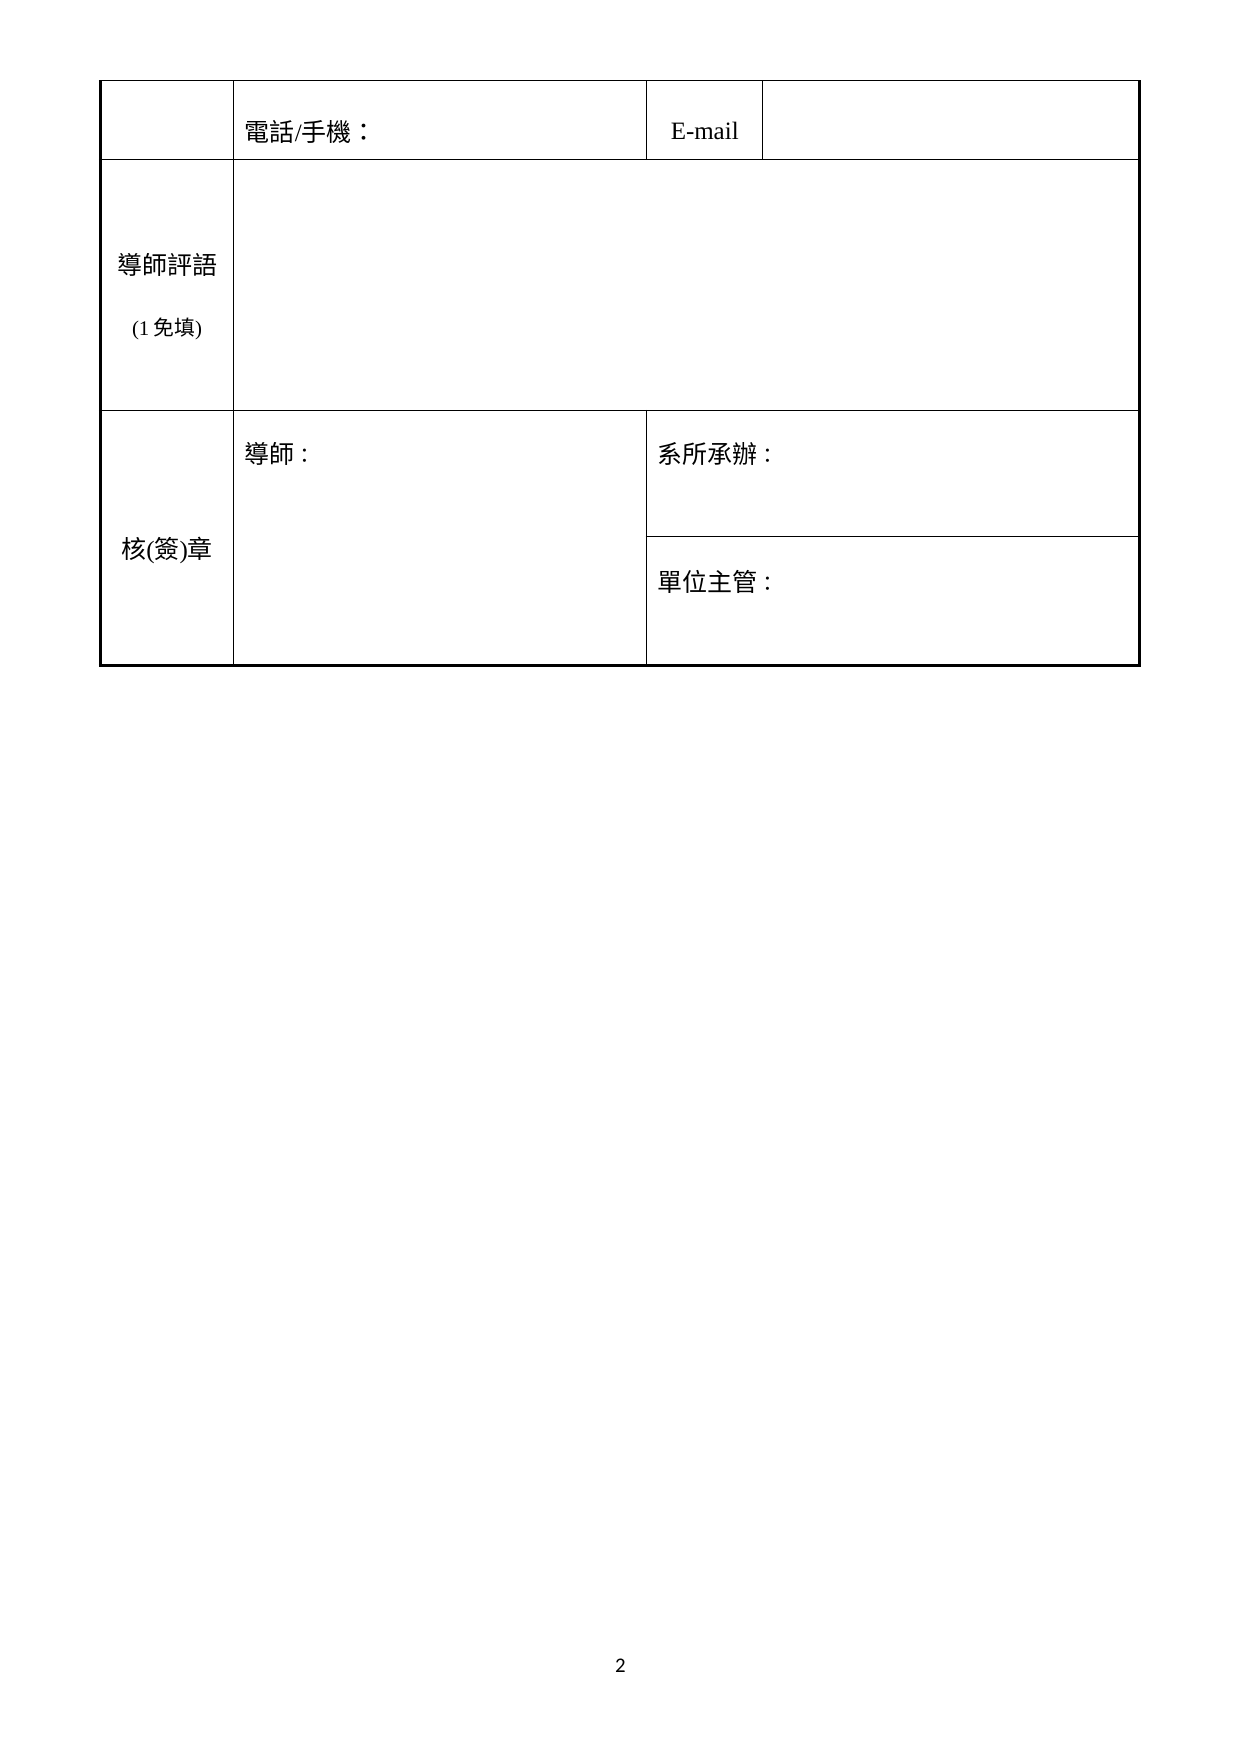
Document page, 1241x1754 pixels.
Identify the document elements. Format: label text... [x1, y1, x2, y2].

table_cell 導師： [234, 411, 646, 664]
table_cell [763, 81, 1138, 159]
table_cell 系所承辦： [647, 411, 1138, 536]
table_cell 導師評語(1免填) [102, 160, 233, 410]
table_cell 電話/手機： [234, 81, 646, 159]
table_cell 核(簽)章 [102, 411, 233, 664]
table_cell 單位主管： [647, 537, 1138, 664]
table_cell [234, 160, 1138, 410]
table_cell [102, 81, 233, 159]
table_cell E-mail [647, 81, 762, 159]
